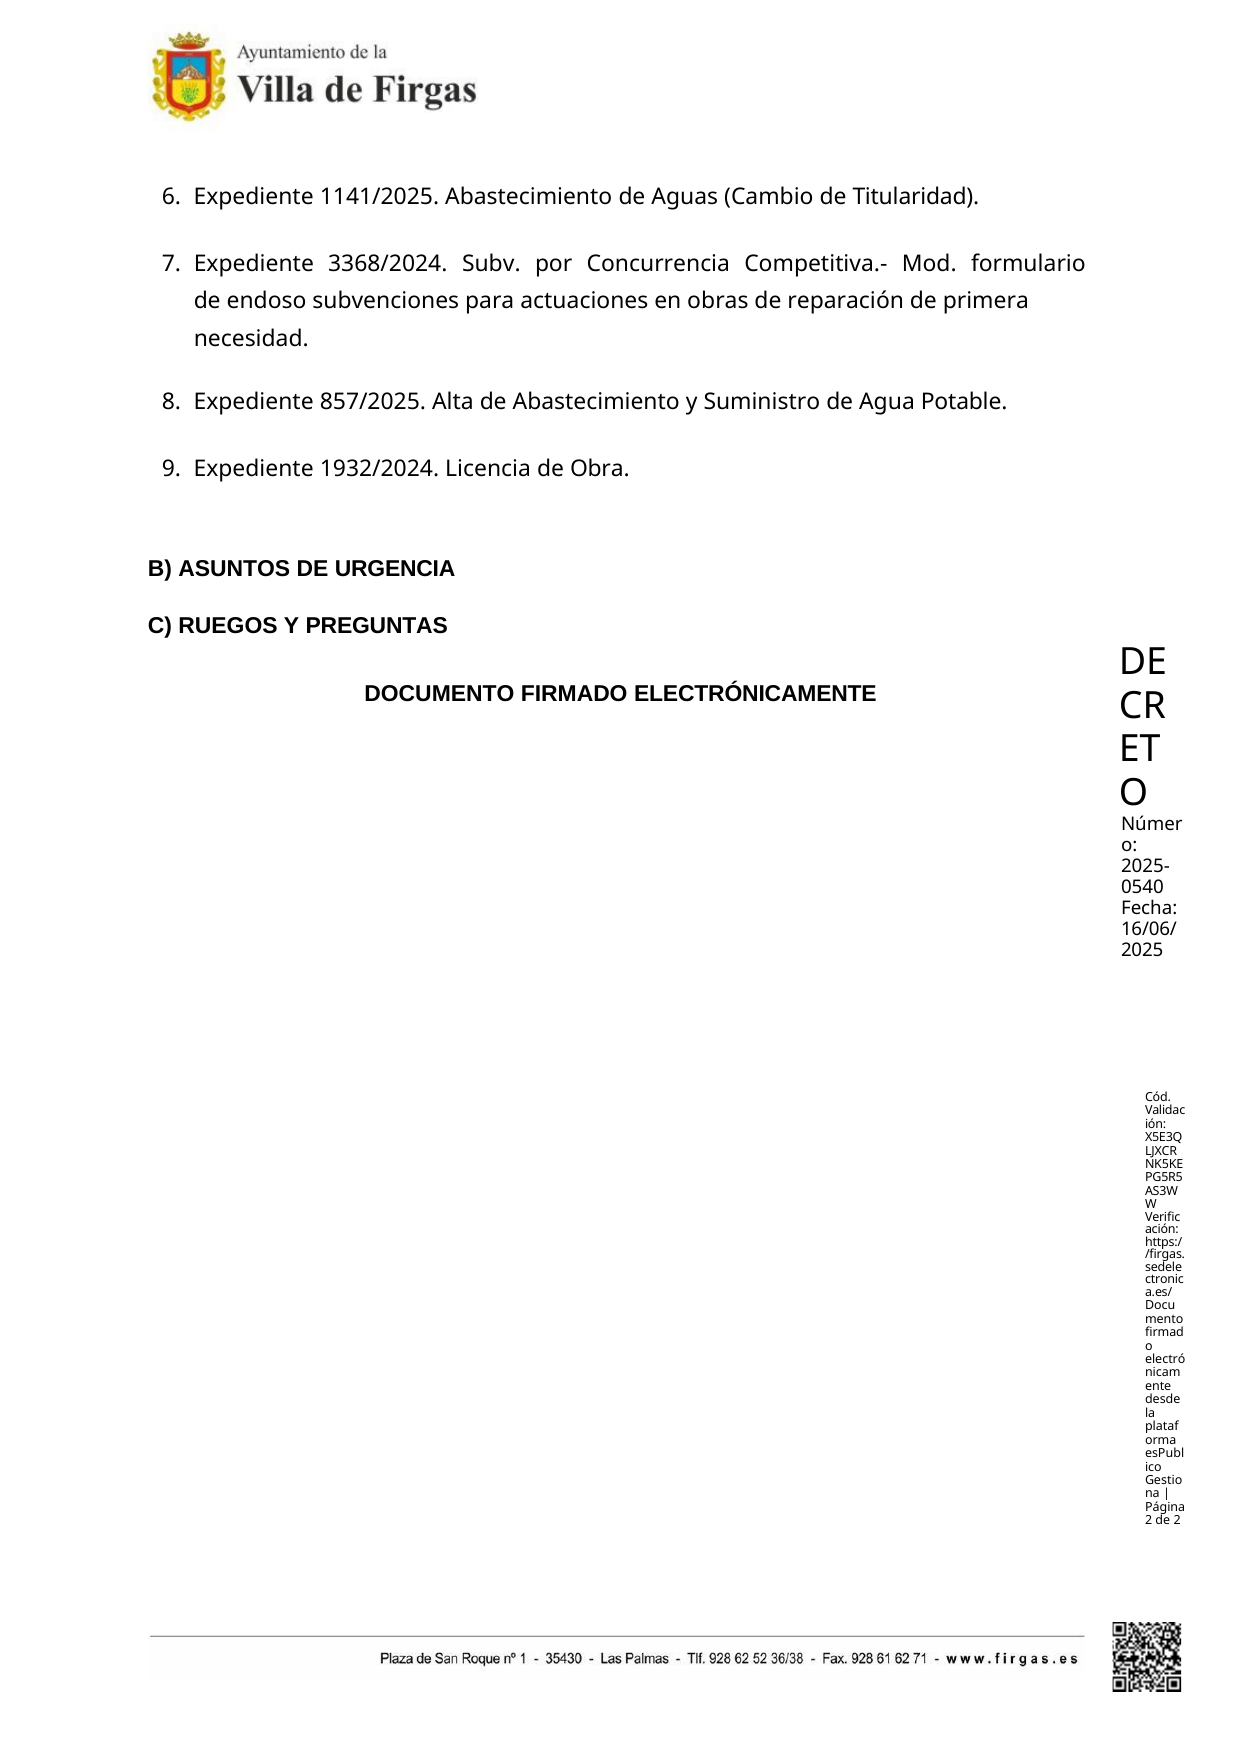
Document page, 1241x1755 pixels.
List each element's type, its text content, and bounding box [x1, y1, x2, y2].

list Verificación: https://firgas.sedelectronica.es/ [1145, 1211, 1186, 1299]
list RUEGOS Y PREGUNTAS [148, 612, 1093, 639]
list ASUNTOS DE URGENCIA [148, 555, 1093, 582]
list [1143, 1089, 1186, 1612]
list [1117, 638, 1185, 985]
list DECRETO [1119, 640, 1185, 814]
text DOCUMENTO FIRMADO ELECTRÓNICAMENTE [148, 680, 1093, 706]
list Expediente 3368/2024. Subv. por Concurrencia Competitiva.- Mod. formulario de endoso subvenciones para actuaciones en obras de reparación de primera necesidad. [162, 247, 1093, 353]
list Expediente 1932/2024. Licencia de Obra. [162, 452, 1093, 483]
list Número: 2025-0540 Fecha: 16/06/2025 [1121, 814, 1185, 961]
list Expediente 857/2025. Alta de Abastecimiento y Suministro de Agua Potable. [162, 385, 1093, 416]
list Documento firmado electrónicamente desde la plataforma esPublico Gestiona | Página 2 de 2 [1145, 1299, 1186, 1527]
list Expediente 1141/2025. Abastecimiento de Aguas (Cambio de Titularidad). [162, 180, 1093, 211]
list Cód. Validación: X5E3QLJXCRNK5KEPG5R5AS3WW [1145, 1091, 1186, 1211]
